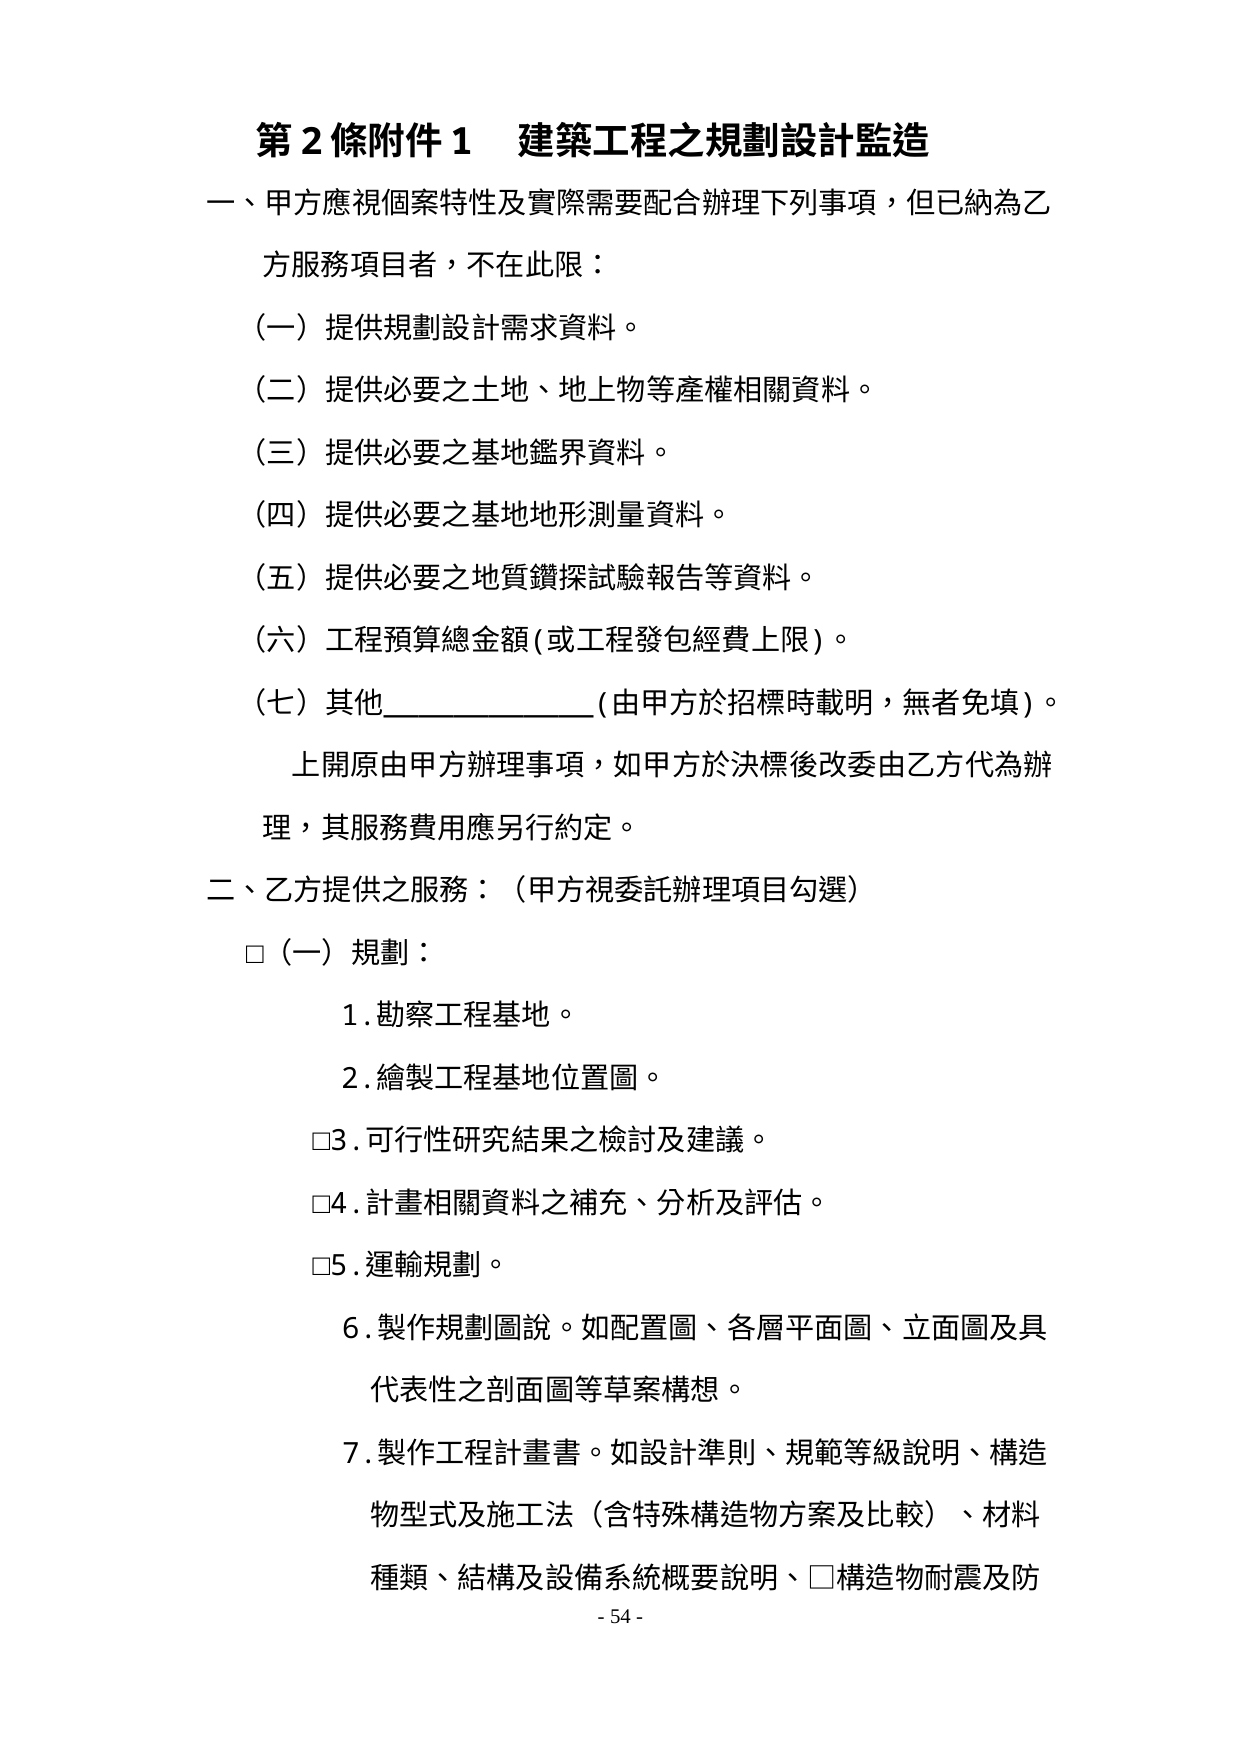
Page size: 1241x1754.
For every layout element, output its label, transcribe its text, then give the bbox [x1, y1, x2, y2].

text （五）提供必要之地質鑽探試驗報告等資料。 [237, 534, 1053, 596]
text □5.運輸規劃。 [312, 1221, 1053, 1284]
text （三）提供必要之基地鑑界資料。 [237, 409, 1053, 471]
text （四）提供必要之基地地形測量資料。 [237, 471, 1053, 534]
text 第2條附件1 建築工程之規劃設計監造 [255, 96, 1053, 159]
text □3.可行性研究結果之檢討及建議。 [312, 1096, 1053, 1159]
text □4.計畫相關資料之補充、分析及評估。 [312, 1159, 1053, 1221]
text 2.繪製工程基地位置圖。 [341, 1034, 1053, 1096]
text 1.勘察工程基地。 [341, 971, 1053, 1034]
text 6.製作規劃圖說。如配置圖、各層平面圖、立面圖及具代表性之剖面圖等草案構想。 [342, 1284, 1053, 1409]
text 上開原由甲方辦理事項，如甲方於決標後改委由乙方代為辦理，其服務費用應另行約定。 [262, 721, 1053, 846]
text 7.製作工程計畫書。如設計準則、規範等級說明、構造物型式及施工法（含特殊構造物方案及比較）、材料種類、結構及設備系統概要說明、□構造物耐震及防 [342, 1409, 1053, 1596]
text 一、甲方應視個案特性及實際需要配合辦理下列事項，但已納為乙方服務項目者，不在此限： [206, 159, 1053, 284]
text （一）提供規劃設計需求資料。 [237, 284, 1053, 346]
text □（一）規劃： [187, 909, 1053, 971]
text （六）工程預算總金額(或工程發包經費上限)。 [237, 596, 1053, 659]
text 二、乙方提供之服務：（甲方視委託辦理項目勾選） [206, 846, 1053, 909]
text （七）其他____________(由甲方於招標時載明，無者免填)。 [237, 659, 1053, 721]
text （二）提供必要之土地、地上物等產權相關資料。 [237, 346, 1053, 409]
